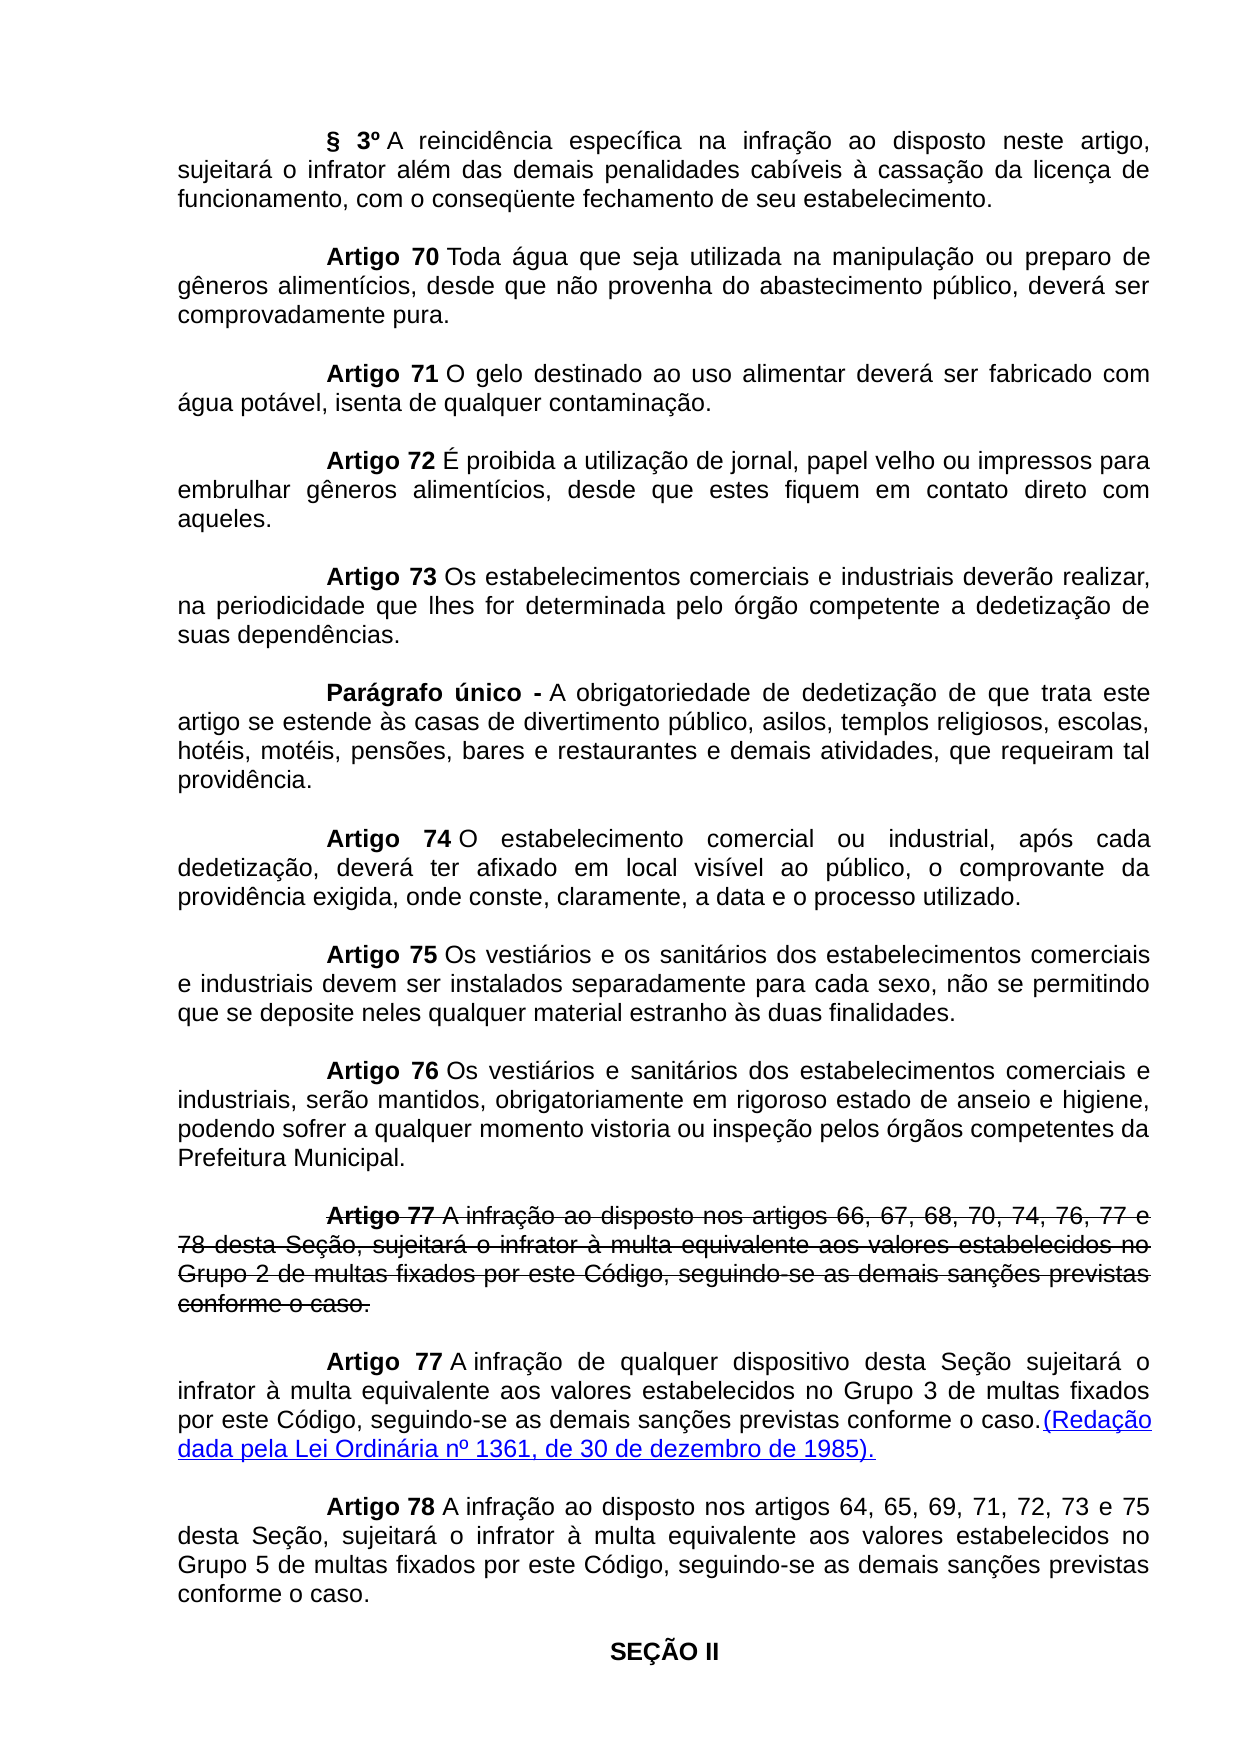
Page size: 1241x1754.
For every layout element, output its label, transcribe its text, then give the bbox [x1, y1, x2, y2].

text Artigo 73 Os estabelecimentos comerciais e industriais deverão realizar, na periodicidade que lhes for determinada pelo órgão competente a dedetização de suas dependências. [177, 562, 1152, 649]
text Artigo 71 O gelo destinado ao uso alimentar deverá ser fabricado com água potável, isenta de qualquer contaminação. [177, 358, 1152, 417]
text Artigo 75 Os vestiários e os sanitários dos estabelecimentos comerciais e industriais devem ser instalados separadamente para cada sexo, não se permitindo que se deposite neles qualquer material estranho às duas finalidades. [177, 940, 1152, 1027]
text Artigo 76 Os vestiários e sanitários dos estabelecimentos comerciais e industriais, serão mantidos, obrigatoriamente em rigoroso estado de anseio e higiene, podendo sofrer a qualquer momento vistoria ou inspeção pelos órgãos competentes da Prefeitura Municipal. [177, 1056, 1152, 1172]
text § 3º A reincidência específica na infração ao disposto neste artigo, sujeitará o infrator além das demais penalidades cabíveis à cassação da licença de funcionamento, com o conseqüente fechamento de seu estabelecimento. [177, 126, 1152, 213]
text SEÇÃO II [177, 1637, 1152, 1666]
text Artigo 78 A infração ao disposto nos artigos 64, 65, 69, 71, 72, 73 e 75 desta Seção, sujeitará o infrator à multa equivalente aos valores estabelecidos no Grupo 5 de multas fixados por este Código, seguindo-se as demais sanções previstas conforme o caso. [177, 1492, 1152, 1608]
text Artigo 72 É proibida a utilização de jornal, papel velho ou impressos para embrulhar gêneros alimentícios, desde que estes fiquem em contato direto com aqueles. [177, 446, 1152, 533]
text Artigo 70 Toda água que seja utilizada na manipulação ou preparo de gêneros alimentícios, desde que não provenha do abastecimento público, deverá ser comprovadamente pura. [177, 242, 1152, 329]
text Parágrafo único - A obrigatoriedade de dedetização de que trata este artigo se estende às casas de divertimento público, asilos, templos religiosos, escolas, hotéis, motéis, pensões, bares e restaurantes e demais atividades, que requeiram tal providência. [177, 678, 1152, 794]
text Artigo 77 A infração ao disposto nos artigos 66, 67, 68, 70, 74, 76, 77 e 78 desta Seção, sujeitará o infrator à multa equivalente aos valores estabelecidos no Grupo 2 de multas fixados por este Código, seguindo-se as demais sanções previstas conforme o caso. [177, 1201, 1152, 1317]
text Artigo 77 A infração de qualquer dispositivo desta Seção sujeitará o infrator à multa equivalente aos valores estabelecidos no Grupo 3 de multas fixados por este Código, seguindo-se as demais sanções previstas conforme o caso.(Redação dada pela Lei Ordinária nº 1361, de 30 de dezembro de 1985). [177, 1347, 1152, 1463]
text Artigo 74 O estabelecimento comercial ou industrial, após cada dedetização, deverá ter afixado em local visível ao público, o comprovante da providência exigida, onde conste, claramente, a data e o processo utilizado. [177, 823, 1152, 911]
